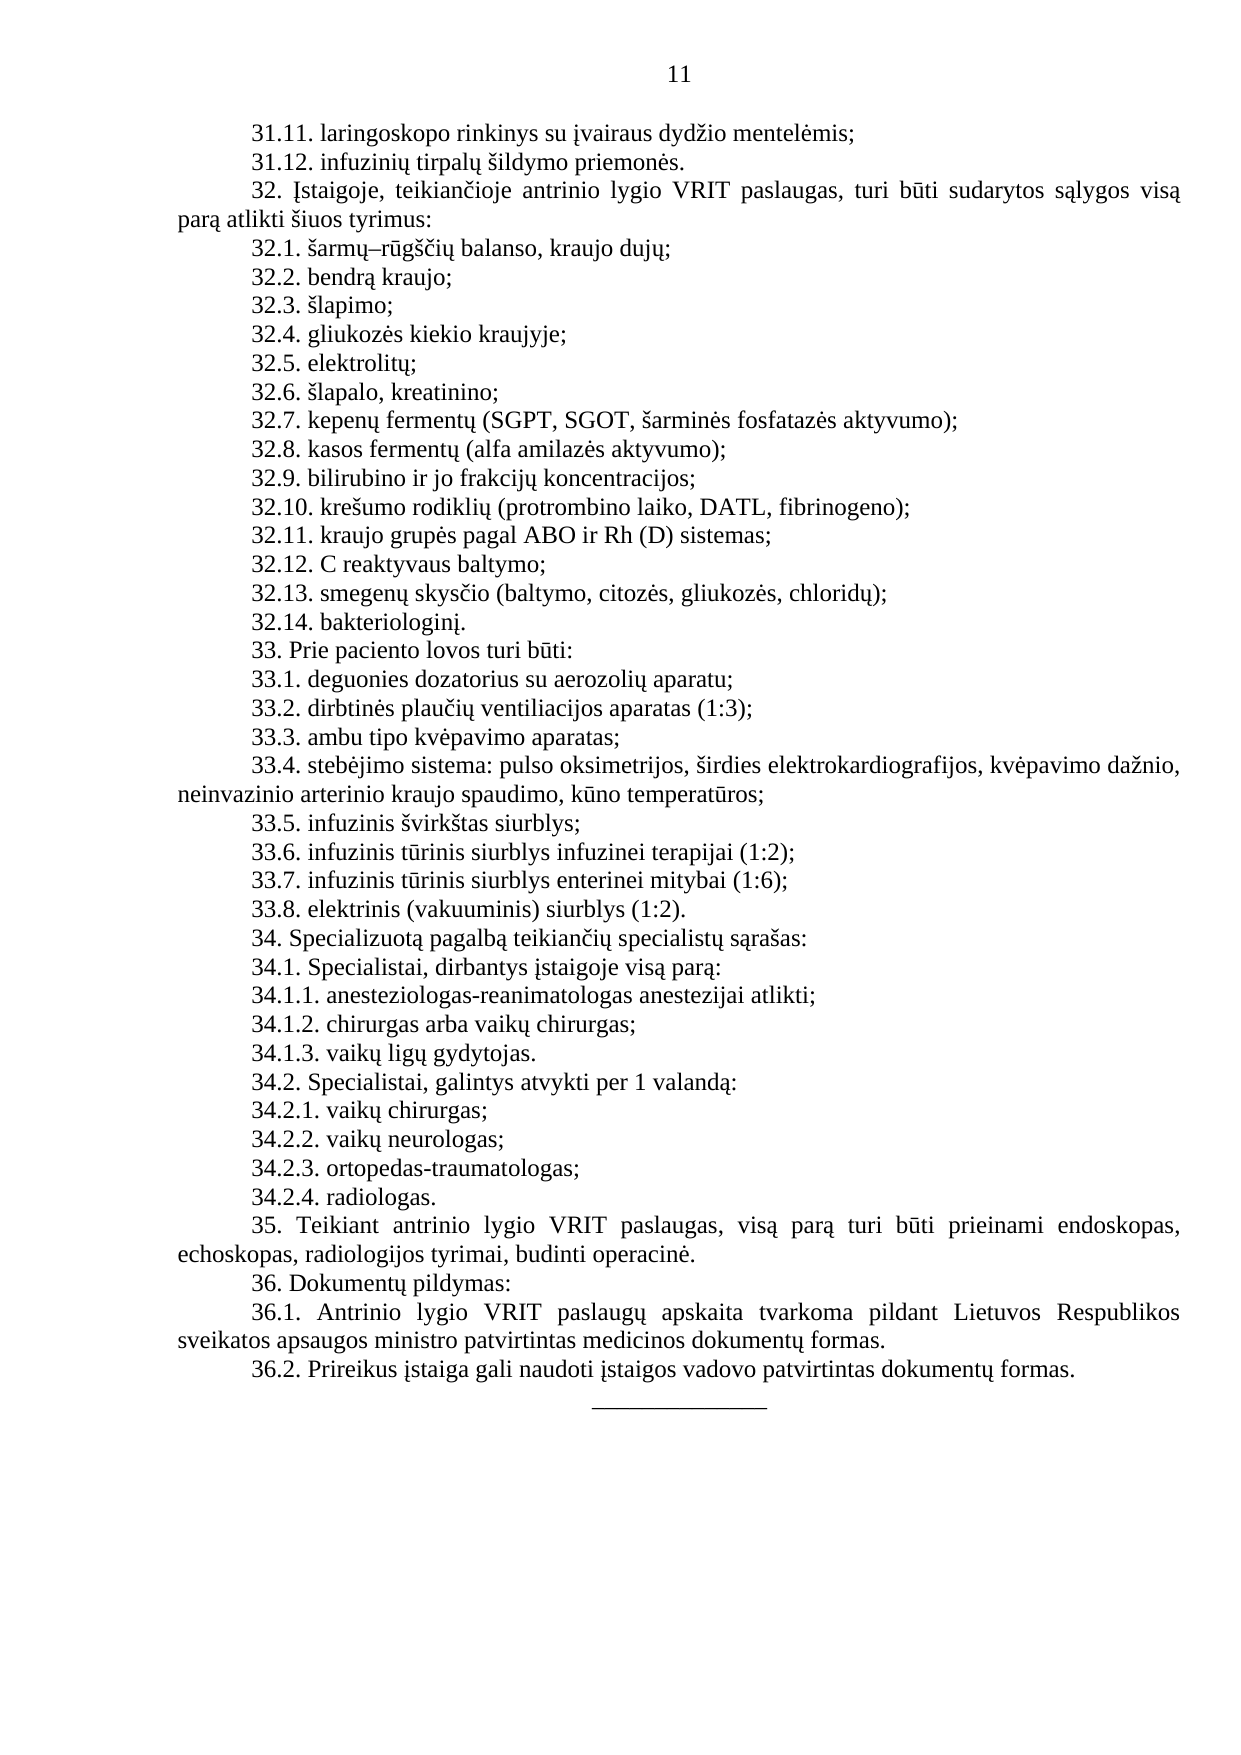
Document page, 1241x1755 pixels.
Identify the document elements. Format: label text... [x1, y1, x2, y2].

text 33.4. stebėjimo sistema: pulso oksimetrijos, širdies elektrokardiografijos, kvėpavimo dažnio, neinvazinio arterinio kraujo spaudimo, kūno temperatūros; [177, 751, 1181, 808]
text 34.1.3. vaikų ligų gydytojas. [177, 1038, 1181, 1067]
text 34.2. Specialistai, galintys atvykti per 1 valandą: [177, 1067, 1181, 1096]
text 36.1. Antrinio lygio VRIT paslaugų apskaita tvarkoma pildant Lietuvos Respublikos sveikatos apsaugos ministro patvirtintas medicinos dokumentų formas. [177, 1297, 1181, 1354]
text 32.10. krešumo rodiklių (protrombino laiko, DATL, fibrinogeno); [177, 492, 1181, 521]
text 32.8. kasos fermentų (alfa amilazės aktyvumo); [177, 434, 1181, 463]
text 32.3. šlapimo; [177, 291, 1181, 319]
text 36.2. Prireikus įstaiga gali naudoti įstaigos vadovo patvirtintas dokumentų formas. [177, 1354, 1181, 1383]
text 33.3. ambu tipo kvėpavimo aparatas; [177, 722, 1181, 751]
text 33.8. elektrinis (vakuuminis) siurblys (1:2). [177, 894, 1181, 923]
text 32.2. bendrą kraujo; [177, 262, 1181, 291]
text 32. Įstaigoje, teikiančioje antrinio lygio VRIT paslaugas, turi būti sudarytos sąlygos visą parą atlikti šiuos tyrimus: [177, 176, 1181, 233]
text 33.1. deguonies dozatorius su aerozolių aparatu; [177, 664, 1181, 693]
text 33. Prie paciento lovos turi būti: [177, 636, 1181, 664]
text 33.5. infuzinis švirkštas siurblys; [177, 808, 1181, 837]
text 34.2.1. vaikų chirurgas; [177, 1096, 1181, 1124]
text 32.6. šlapalo, kreatinino; [177, 377, 1181, 406]
text 31.11. laringoskopo rinkinys su įvairaus dydžio mentelėmis; [177, 118, 1181, 147]
text 35. Teikiant antrinio lygio VRIT paslaugas, visą parą turi būti prieinami endoskopas, echoskopas, radiologijos tyrimai, budinti operacinė. [177, 1211, 1181, 1268]
text 32.7. kepenų fermentų (SGPT, SGOT, šarminės fosfatazės aktyvumo); [177, 406, 1181, 434]
text 34.1.1. anesteziologas-reanimatologas anestezijai atlikti; [177, 981, 1181, 1009]
text 33.7. infuzinis tūrinis siurblys enterinei mitybai (1:6); [177, 866, 1181, 894]
text 32.4. gliukozės kiekio kraujyje; [177, 319, 1181, 348]
text 32.9. bilirubino ir jo frakcijų koncentracijos; [177, 463, 1181, 492]
text 32.1. šarmų–rūgščių balanso, kraujo dujų; [177, 233, 1181, 262]
text 32.5. elektrolitų; [177, 348, 1181, 377]
text 32.14. bakteriologinį. [177, 607, 1181, 636]
text 36. Dokumentų pildymas: [177, 1268, 1181, 1297]
text 32.12. C reaktyvaus baltymo; [177, 549, 1181, 578]
text 32.13. smegenų skysčio (baltymo, citozės, gliukozės, chloridų); [177, 578, 1181, 607]
text 34.2.2. vaikų neurologas; [177, 1124, 1181, 1153]
text 33.2. dirbtinės plaučių ventiliacijos aparatas (1:3); [177, 693, 1181, 722]
text 31.12. infuzinių tirpalų šildymo priemonės. [177, 147, 1181, 176]
text 33.6. infuzinis tūrinis siurblys infuzinei terapijai (1:2); [177, 837, 1181, 866]
text 34.1.2. chirurgas arba vaikų chirurgas; [177, 1009, 1181, 1038]
text 32.11. kraujo grupės pagal ABO ir Rh (D) sistemas; [177, 521, 1181, 549]
text ______________ [177, 1383, 1181, 1412]
text 34.2.4. radiologas. [177, 1182, 1181, 1211]
text 34. Specializuotą pagalbą teikiančių specialistų sąrašas: [177, 923, 1181, 952]
text 34.1. Specialistai, dirbantys įstaigoje visą parą: [177, 952, 1181, 981]
text 34.2.3. ortopedas-traumatologas; [177, 1153, 1181, 1182]
